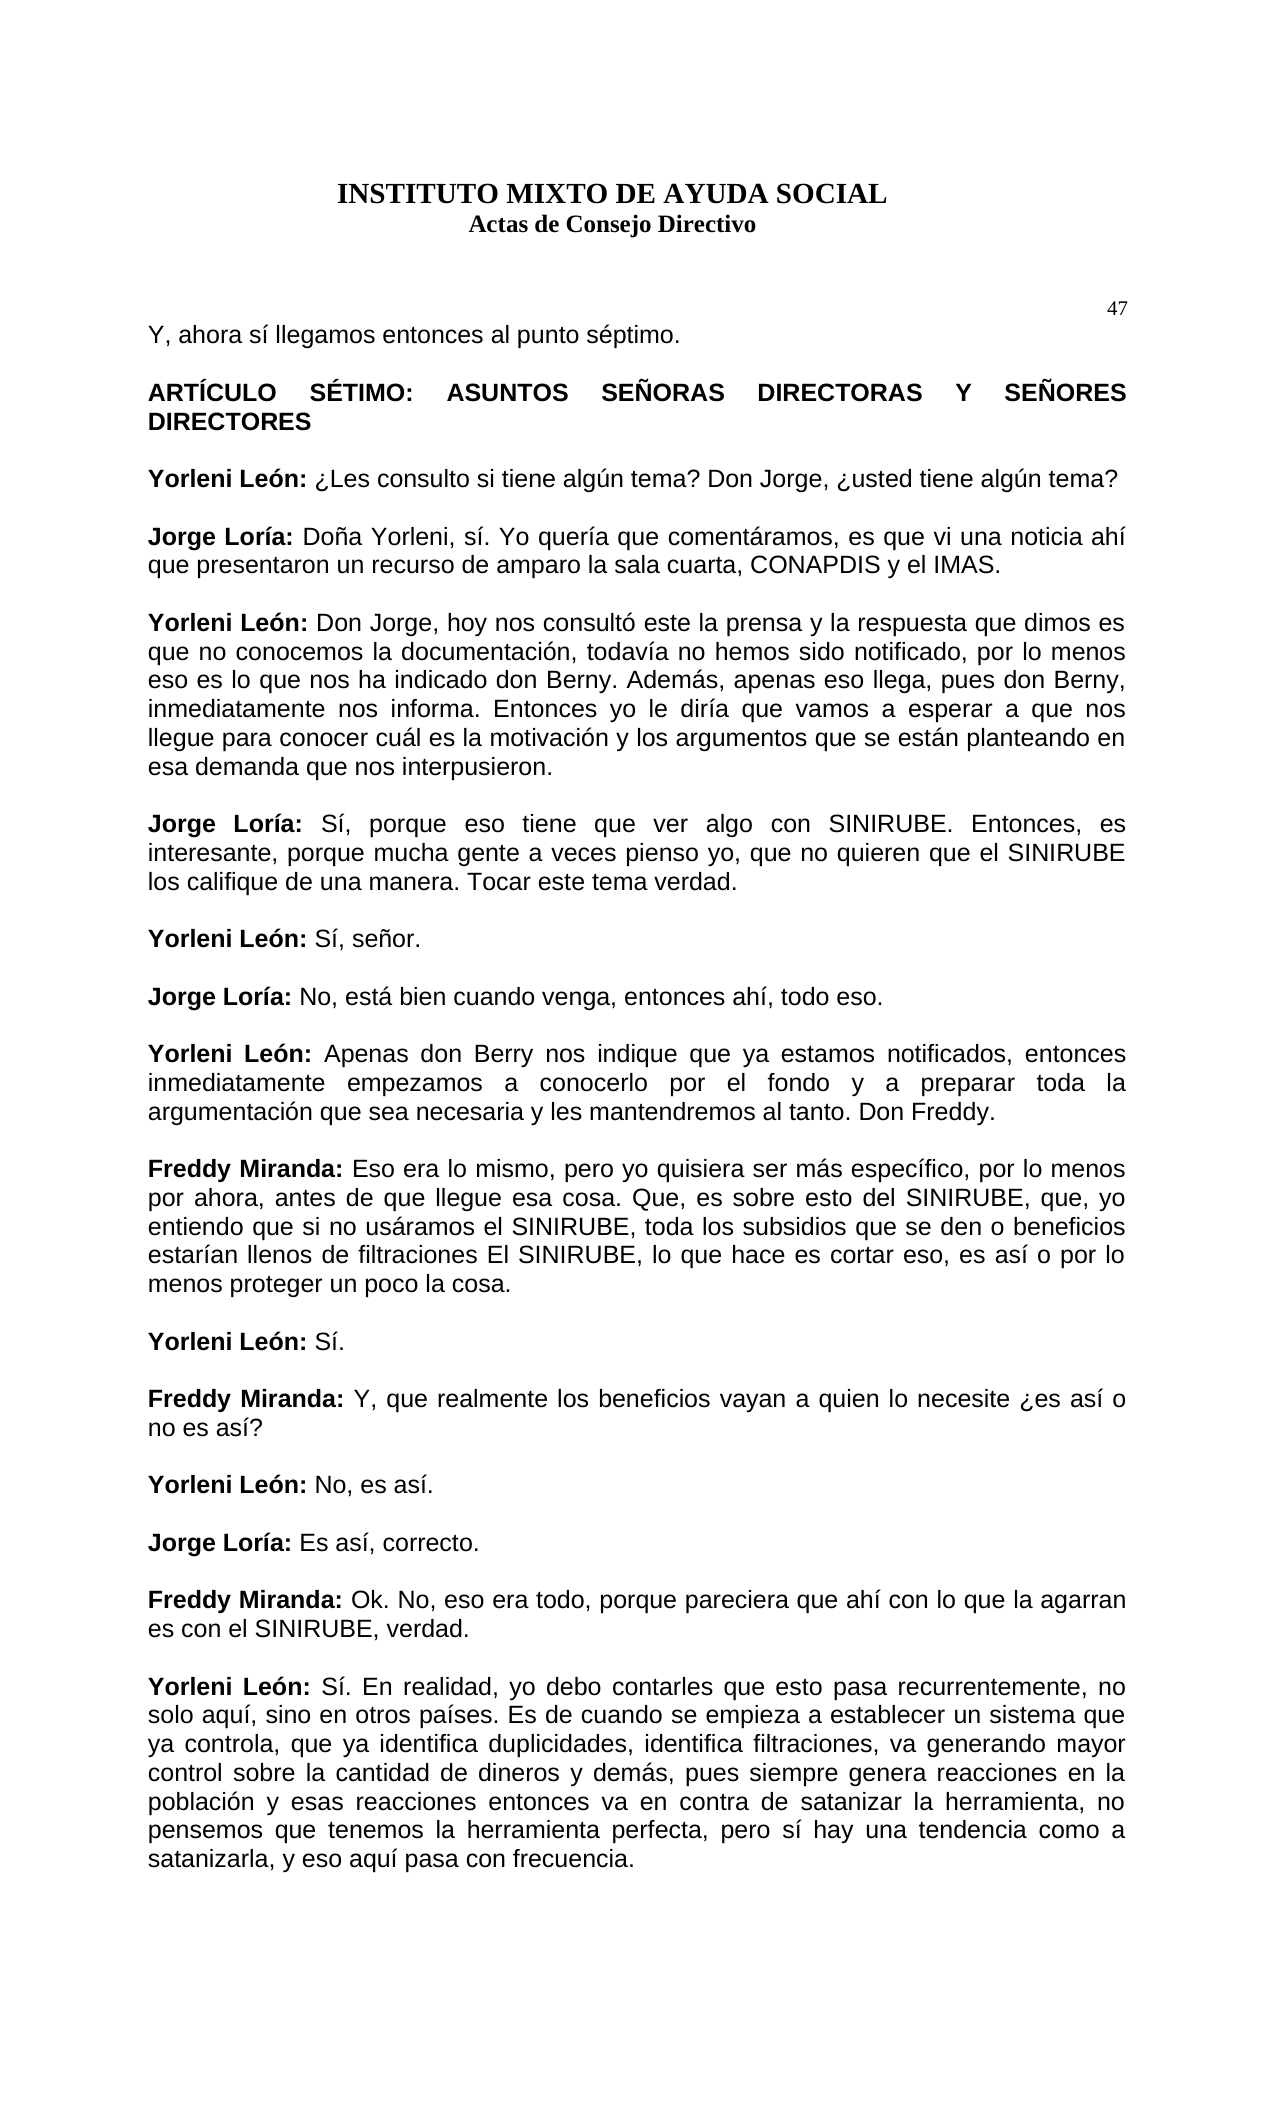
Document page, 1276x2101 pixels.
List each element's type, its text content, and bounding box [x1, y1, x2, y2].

text Jorge Loría: Sí, porque eso tiene que ver algo con SINIRUBE. Entonces, es interesante, porque mucha gente a veces pienso yo, que no quieren que el SINIRUBE los califique de una manera. Tocar este tema verdad. [148, 809, 1127, 895]
text Yorleni León: Sí. [148, 1327, 1127, 1355]
text Jorge Loría: No, está bien cuando venga, entonces ahí, todo eso. [148, 982, 1127, 1010]
text Y, ahora sí llegamos entonces al punto séptimo. [148, 320, 1136, 349]
text Freddy Miranda: Eso era lo mismo, pero yo quisiera ser más específico, por lo menos por ahora, antes de que llegue esa cosa. Que, es sobre esto del SINIRUBE, que, yo entiendo que si no usáramos el SINIRUBE, toda los subsidios que se den o beneficios estarían llenos de filtraciones El SINIRUBE, lo que hace es cortar eso, es así o por lo menos proteger un poco la cosa. [148, 1154, 1127, 1298]
text Freddy Miranda: Y, que realmente los beneficios vayan a quien lo necesite ¿es así o no es así? [148, 1384, 1127, 1442]
text Yorleni León: ¿Les consulto si tiene algún tema? Don Jorge, ¿usted tiene algún tema? [148, 464, 1127, 493]
text Yorleni León: Sí, señor. [148, 895, 1127, 953]
text Yorleni León: Sí. En realidad, yo debo contarles que esto pasa recurrentemente, no solo aquí, sino en otros países. Es de cuando se empieza a establecer un sistema que ya controla, que ya identifica duplicidades, identifica filtraciones, va generando mayor control sobre la cantidad de dineros y demás, pues siempre genera reacciones en la población y esas reacciones entonces va en contra de satanizar la herramienta, no pensemos que tenemos la herramienta perfecta, pero sí hay una tendencia como a satanizarla, y eso aquí pasa con frecuencia. [148, 1643, 1127, 1873]
text Jorge Loría: Es así, correcto. [148, 1499, 1127, 1557]
text ARTÍCULO SÉTIMO: ASUNTOS SEÑORAS DIRECTORAS Y SEÑORES DIRECTORES [148, 378, 1127, 435]
text Jorge Loría: Doña Yorleni, sí. Yo quería que comentáramos, es que vi una noticia ahí que presentaron un recurso de amparo la sala cuarta, CONAPDIS y el IMAS. [148, 493, 1127, 579]
text Yorleni León: Don Jorge, hoy nos consultó este la prensa y la respuesta que dimos es que no conocemos la documentación, todavía no hemos sido notificado, por lo menos eso es lo que nos ha indicado don Berny. Además, apenas eso llega, pues don Berny, inmediatamente nos informa. Entonces yo le diría que vamos a esperar a que nos llegue para conocer cuál es la motivación y los argumentos que se están planteando en esa demanda que nos interpusieron. [148, 608, 1127, 780]
text Yorleni León: Apenas don Berry nos indique que ya estamos notificados, entonces inmediatamente empezamos a conocerlo por el fondo y a preparar toda la argumentación que sea necesaria y les mantendremos al tanto. Don Freddy. [148, 1010, 1127, 1125]
text Yorleni León: No, es así. [148, 1442, 1127, 1499]
text Freddy Miranda: Ok. No, eso era todo, porque pareciera que ahí con lo que la agarran es con el SINIRUBE, verdad. [148, 1557, 1127, 1643]
